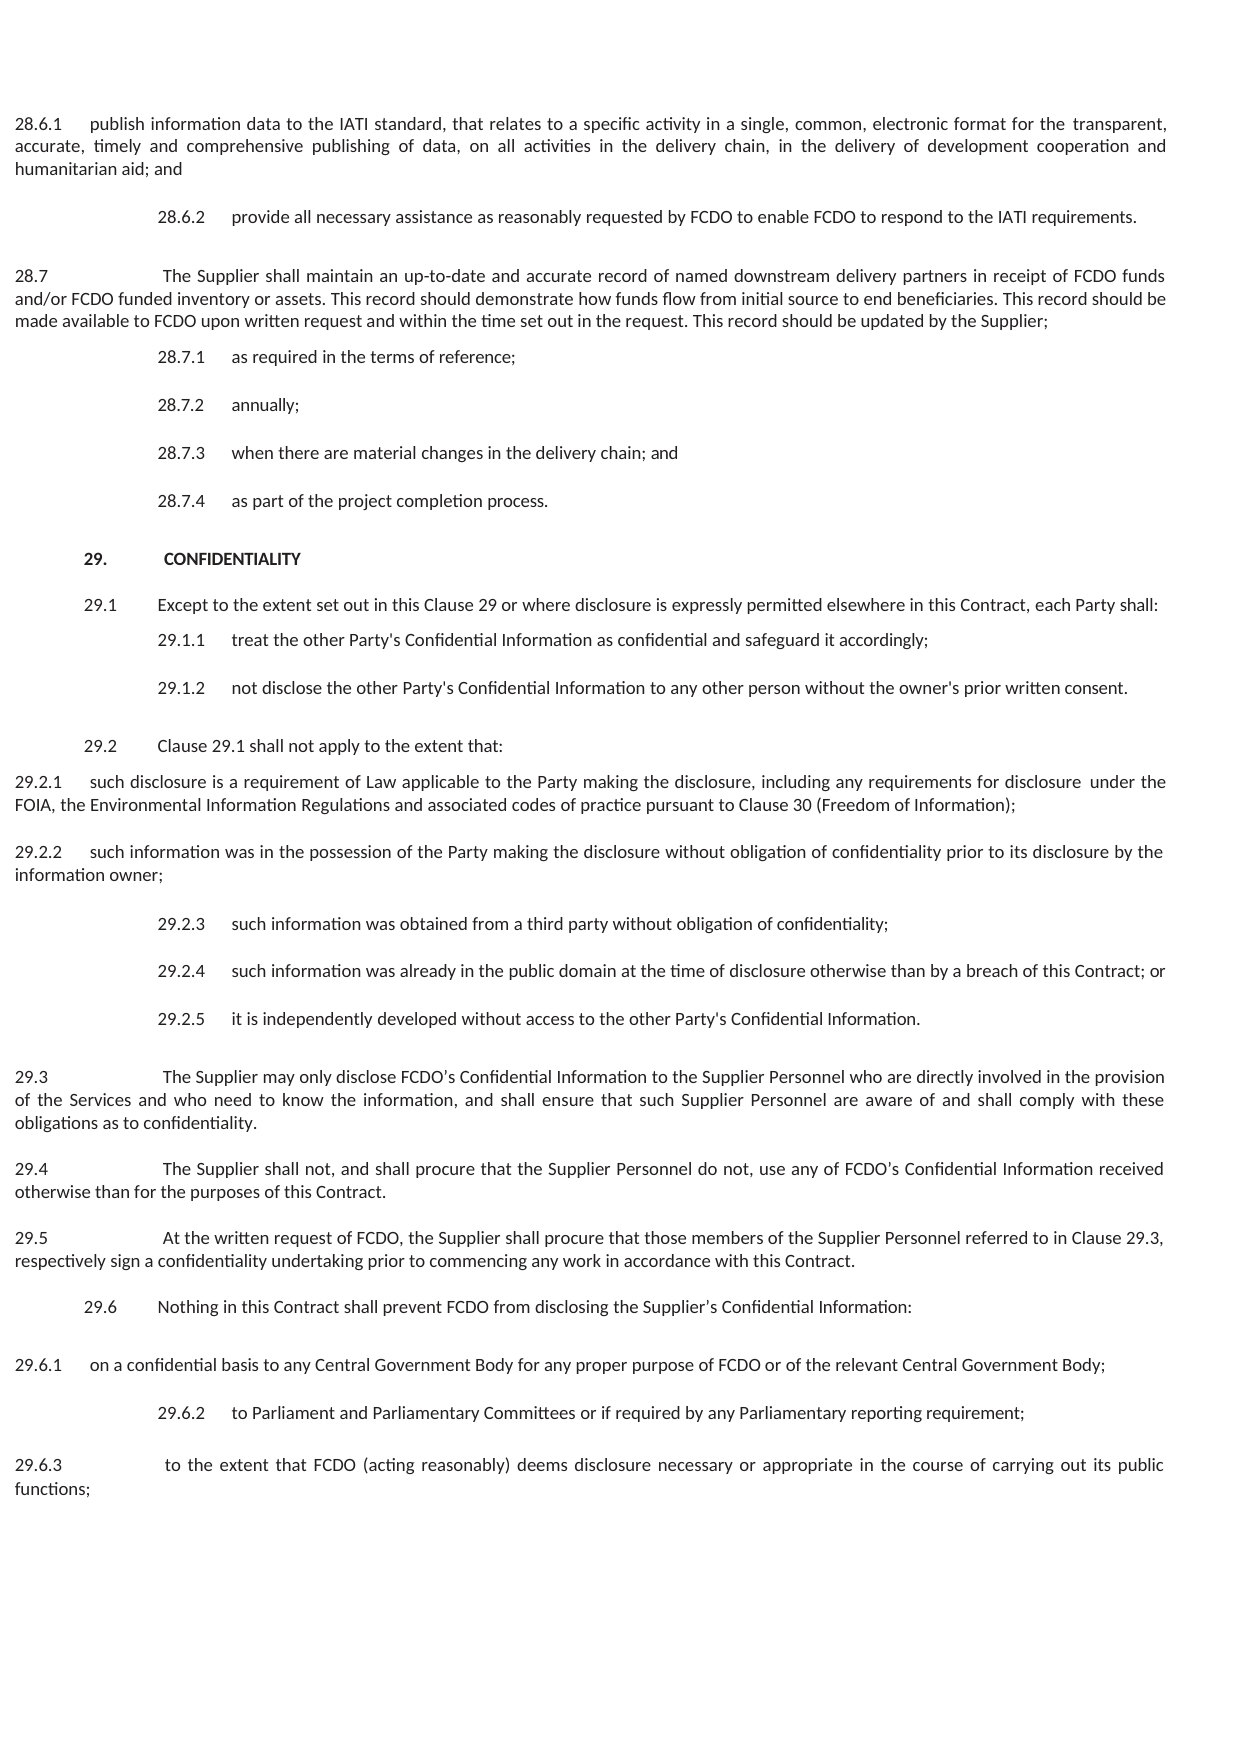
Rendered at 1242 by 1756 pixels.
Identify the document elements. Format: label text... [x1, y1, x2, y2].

subtitle CONFIDENTIALITY [84, 547, 1212, 570]
list Clause 29.1 shall not apply to the extent that: [84, 734, 1212, 757]
list when there are material changes in the delivery chain; and [157, 441, 1212, 464]
list such disclosure is a requirement of Law applicable to the Party making the disclosure, including any requirements for disclosure under the FOIA, the Environmental Information Regulations and associated codes of practice pursuant to Clause 30 (Freedom of Information); [14, 770, 1166, 816]
list such information was obtained from a third party without obligation of confidentiality; [157, 912, 1212, 934]
list treat the other Party's Confidential Information as confidential and safeguard it accordingly; [157, 628, 1212, 651]
list At the written request of FCDO, the Supplier shall procure that those members of the Supplier Personnel referred to in Clause 29.3, respectively sign a confidentiality undertaking prior to commencing any work in accordance with this Contract. [14, 1226, 1167, 1272]
list to the extent that FCDO (acting reasonably) deems disclosure necessary or appropriate in the course of carrying out its public functions; [14, 1449, 1166, 1499]
list as required in the terms of reference; [157, 345, 1212, 368]
list annually; [157, 393, 1212, 416]
list not disclose the other Party's Confidential Information to any other person without the owner's prior written consent. [157, 676, 1212, 699]
list The Supplier shall maintain an up-to-date and accurate record of named downstream delivery partners in receipt of FCDO funds and/or FCDO funded inventory or assets. This record should demonstrate how funds flow from initial source to end beneficiaries. This record should be made available to FCDO upon written request and within the time set out in the request. This record should be updated by the Supplier; [14, 264, 1167, 332]
list on a confidential basis to any Central Government Body for any proper purpose of FCDO or of the relevant Central Government Body; [14, 1353, 1166, 1376]
list such information was already in the public domain at the time of disclosure otherwise than by a breach of this Contract; or [157, 959, 1212, 982]
list publish information data to the IATI standard, that relates to a specific activity in a single, common, electronic format for the transparent, accurate, timely and comprehensive publishing of data, on all activities in the delivery chain, in the delivery of development cooperation and humanitarian aid; and [14, 112, 1167, 181]
list The Supplier shall not, and shall procure that the Supplier Personnel do not, use any of FCDO’s Confidential Information received otherwise than for the purposes of this Contract. [14, 1157, 1167, 1203]
list such information was in the possession of the Party making the disclosure without obligation of confidentiality prior to its disclosure by the information owner; [14, 841, 1166, 886]
list The Supplier may only disclose FCDO’s Confidential Information to the Supplier Personnel who are directly involved in the provision of the Services and who need to know the information, and shall ensure that such Supplier Personnel are aware of and shall comply with these obligations as to confidentiality. [14, 1066, 1167, 1134]
list it is independently developed without access to the other Party's Confidential Information. [157, 1007, 1212, 1030]
list as part of the project completion process. [157, 489, 1212, 512]
list to Parliament and Parliamentary Committees or if required by any Parliamentary reporting requirement; [157, 1401, 1212, 1424]
list Nothing in this Contract shall prevent FCDO from disclosing the Supplier’s Confidential Information: [84, 1295, 1212, 1318]
list Except to the extent set out in this Clause 29 or where disclosure is expressly permitted elsewhere in this Contract, each Party shall: [84, 593, 1212, 616]
list provide all necessary assistance as reasonably requested by FCDO to enable FCDO to respond to the IATI requirements. [157, 206, 1212, 228]
